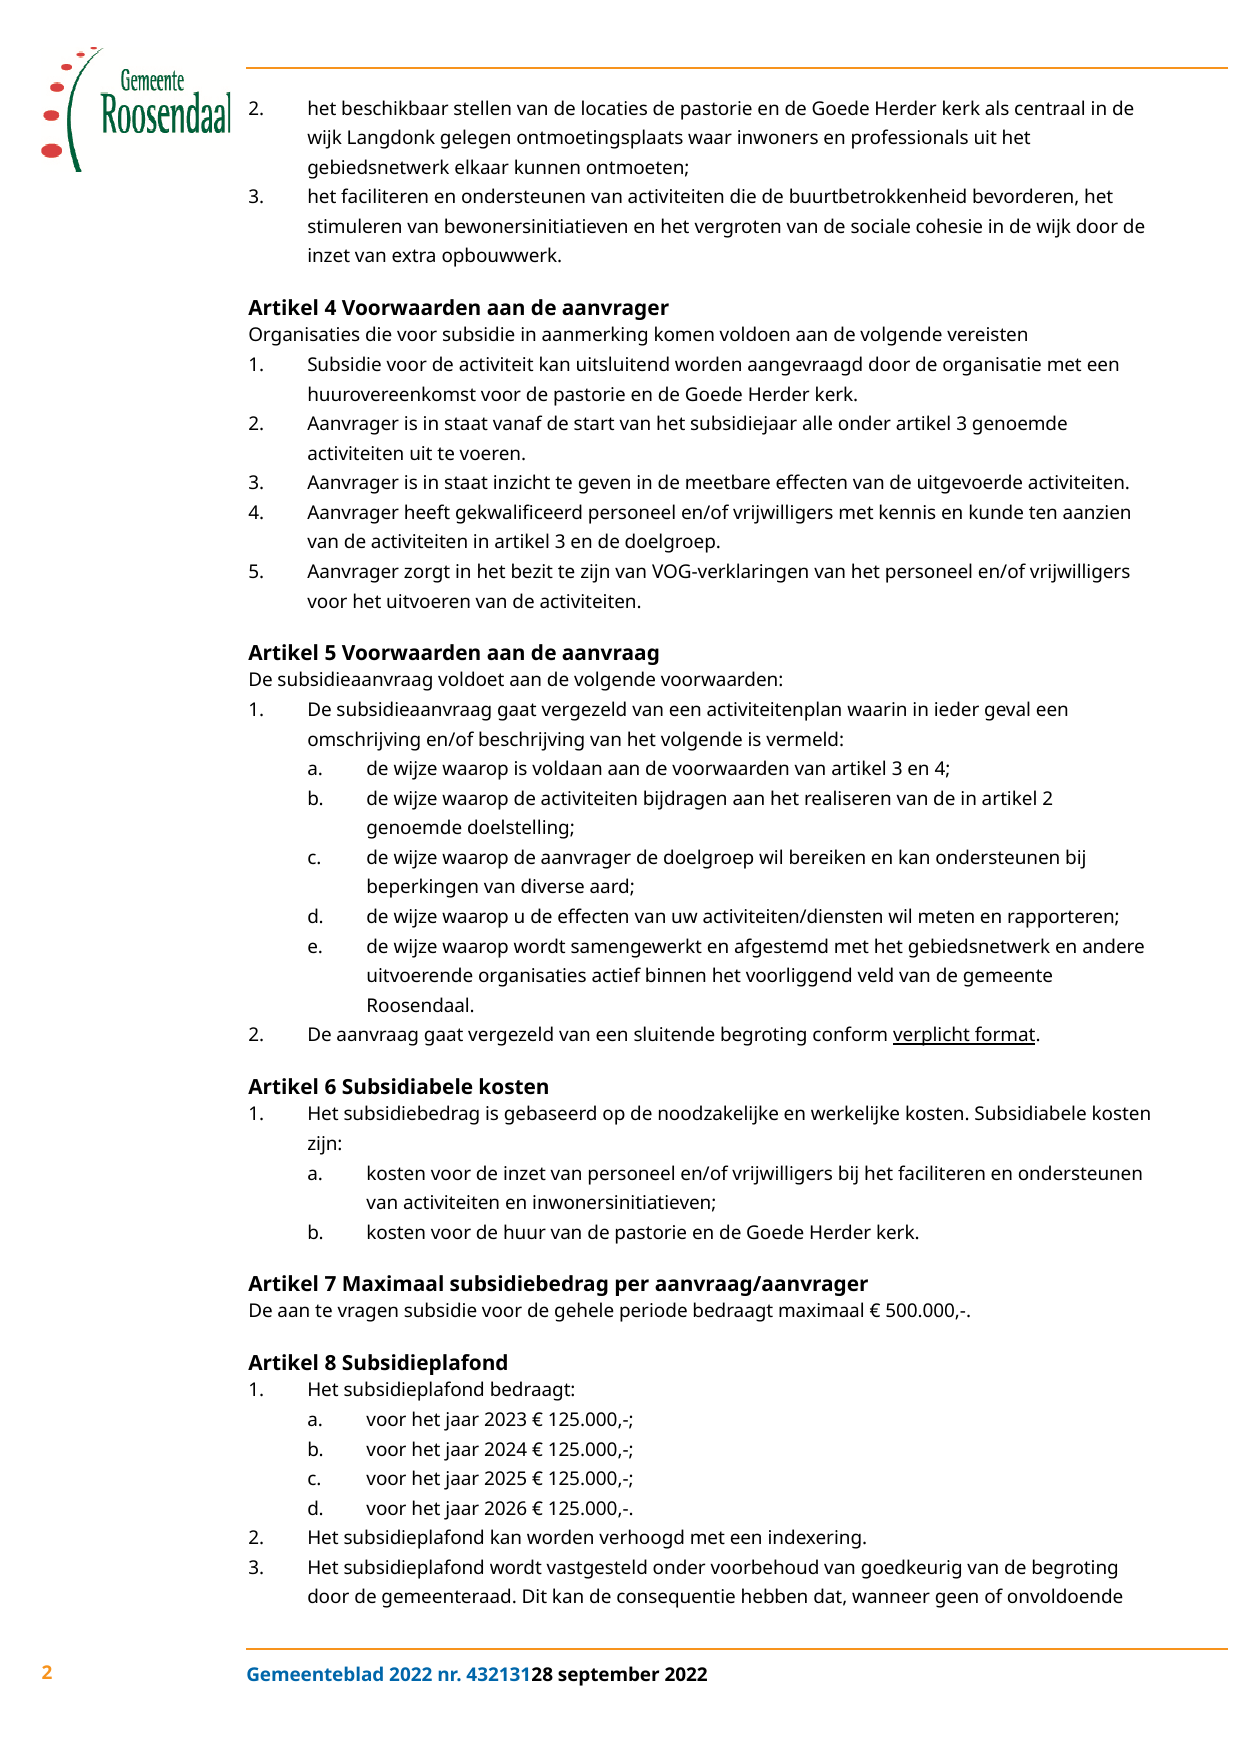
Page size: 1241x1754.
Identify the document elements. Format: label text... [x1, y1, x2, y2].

text Artikel 8 Subsidieplafond [248, 1348, 1152, 1377]
picture [41, 47, 231, 172]
text De aan te vragen subsidie voor de gehele periode bedraagt maximaal € 500.000,-. [248, 1298, 1152, 1323]
list Het subsidieplafond wordt vastgesteld onder voorbehoud van goedkeurig van de begroting door de gemeenteraad. Dit kan de consequentie hebben dat, wanneer geen of onvoldoende [248, 1554, 1152, 1609]
text Artikel 4 Voorwaarden aan de aanvrager [248, 293, 1152, 322]
list de wijze waarop de activiteiten bijdragen aan het realiseren van de in artikel 2 genoemde doelstelling; [307, 785, 1152, 840]
list Het subsidieplafond kan worden verhoogd met een indexering. [248, 1524, 1152, 1550]
text De subsidieaanvraag voldoet aan de volgende voorwaarden: [248, 667, 1152, 692]
list voor het jaar 2024 € 125.000,-; [307, 1436, 1152, 1461]
list de wijze waarop de aanvrager de doelgroep wil bereiken en kan ondersteunen bij beperkingen van diverse aard; [307, 844, 1152, 899]
list Aanvrager zorgt in het bezit te zijn van VOG-verklaringen van het personeel en/of vrijwilligers voor het uitvoeren van de activiteiten. [248, 558, 1152, 613]
text Artikel 6 Subsidiabele kosten [248, 1072, 1152, 1101]
list voor het jaar 2023 € 125.000,-; [307, 1406, 1152, 1432]
list voor het jaar 2026 € 125.000,-. [307, 1495, 1152, 1521]
list het faciliteren en ondersteunen van activiteiten die de buurtbetrokkenheid bevorderen, het stimuleren van bewonersinitiatieven en het vergroten van de sociale cohesie in de wijk door de inzet van extra opbouwwerk. [248, 183, 1152, 268]
list de wijze waarop is voldaan aan de voorwaarden van artikel 3 en 4; [307, 755, 1152, 781]
list De aanvraag gaat vergezeld van een sluitende begroting conform verplicht format. [248, 1022, 1152, 1047]
list Het subsidiebedrag is gebaseerd op de noodzakelijke en werkelijke kosten. Subsidiabele kosten zijn: [248, 1101, 1152, 1156]
list De subsidieaanvraag gaat vergezeld van een activiteitenplan waarin in ieder geval een omschrijving en/of beschrijving van het volgende is vermeld: [248, 696, 1152, 752]
list kosten voor de inzet van personeel en/of vrijwilligers bij het faciliteren en ondersteunen van activiteiten en inwonersinitiatieven; [307, 1160, 1152, 1215]
text Artikel 7 Maximaal subsidiebedrag per aanvraag/aanvrager [248, 1269, 1152, 1298]
list Aanvrager heeft gekwalificeerd personeel en/of vrijwilligers met kennis en kunde ten aanzien van de activiteiten in artikel 3 en de doelgroep. [248, 499, 1152, 554]
list voor het jaar 2025 € 125.000,-; [307, 1465, 1152, 1491]
list kosten voor de huur van de pastorie en de Goede Herder kerk. [307, 1219, 1152, 1244]
text Organisaties die voor subsidie in aanmerking komen voldoen aan de volgende vereisten [248, 322, 1152, 347]
text Artikel 5 Voorwaarden aan de aanvraag [248, 638, 1152, 667]
list Subsidie voor de activiteit kan uitsluitend worden aangevraagd door de organisatie met een huurovereenkomst voor de pastorie en de Goede Herder kerk. [248, 351, 1152, 406]
list Het subsidieplafond bedraagt: [248, 1377, 1152, 1402]
list de wijze waarop wordt samengewerkt en afgestemd met het gebiedsnetwerk en andere uitvoerende organisaties actief binnen het voorliggend veld van de gemeente Roosendaal. [307, 933, 1152, 1018]
list Aanvrager is in staat inzicht te geven in de meetbare effecten van de uitgevoerde activiteiten. [248, 469, 1152, 495]
list Aanvrager is in staat vanaf de start van het subsidiejaar alle onder artikel 3 genoemde activiteiten uit te voeren. [248, 410, 1152, 466]
list de wijze waarop u de effecten van uw activiteiten/diensten wil meten en rapporteren; [307, 903, 1152, 929]
list het beschikbaar stellen van de locaties de pastorie en de Goede Herder kerk als centraal in de wijk Langdonk gelegen ontmoetingsplaats waar inwoners en professionals uit het gebiedsnetwerk elkaar kunnen ontmoeten; [248, 95, 1152, 180]
